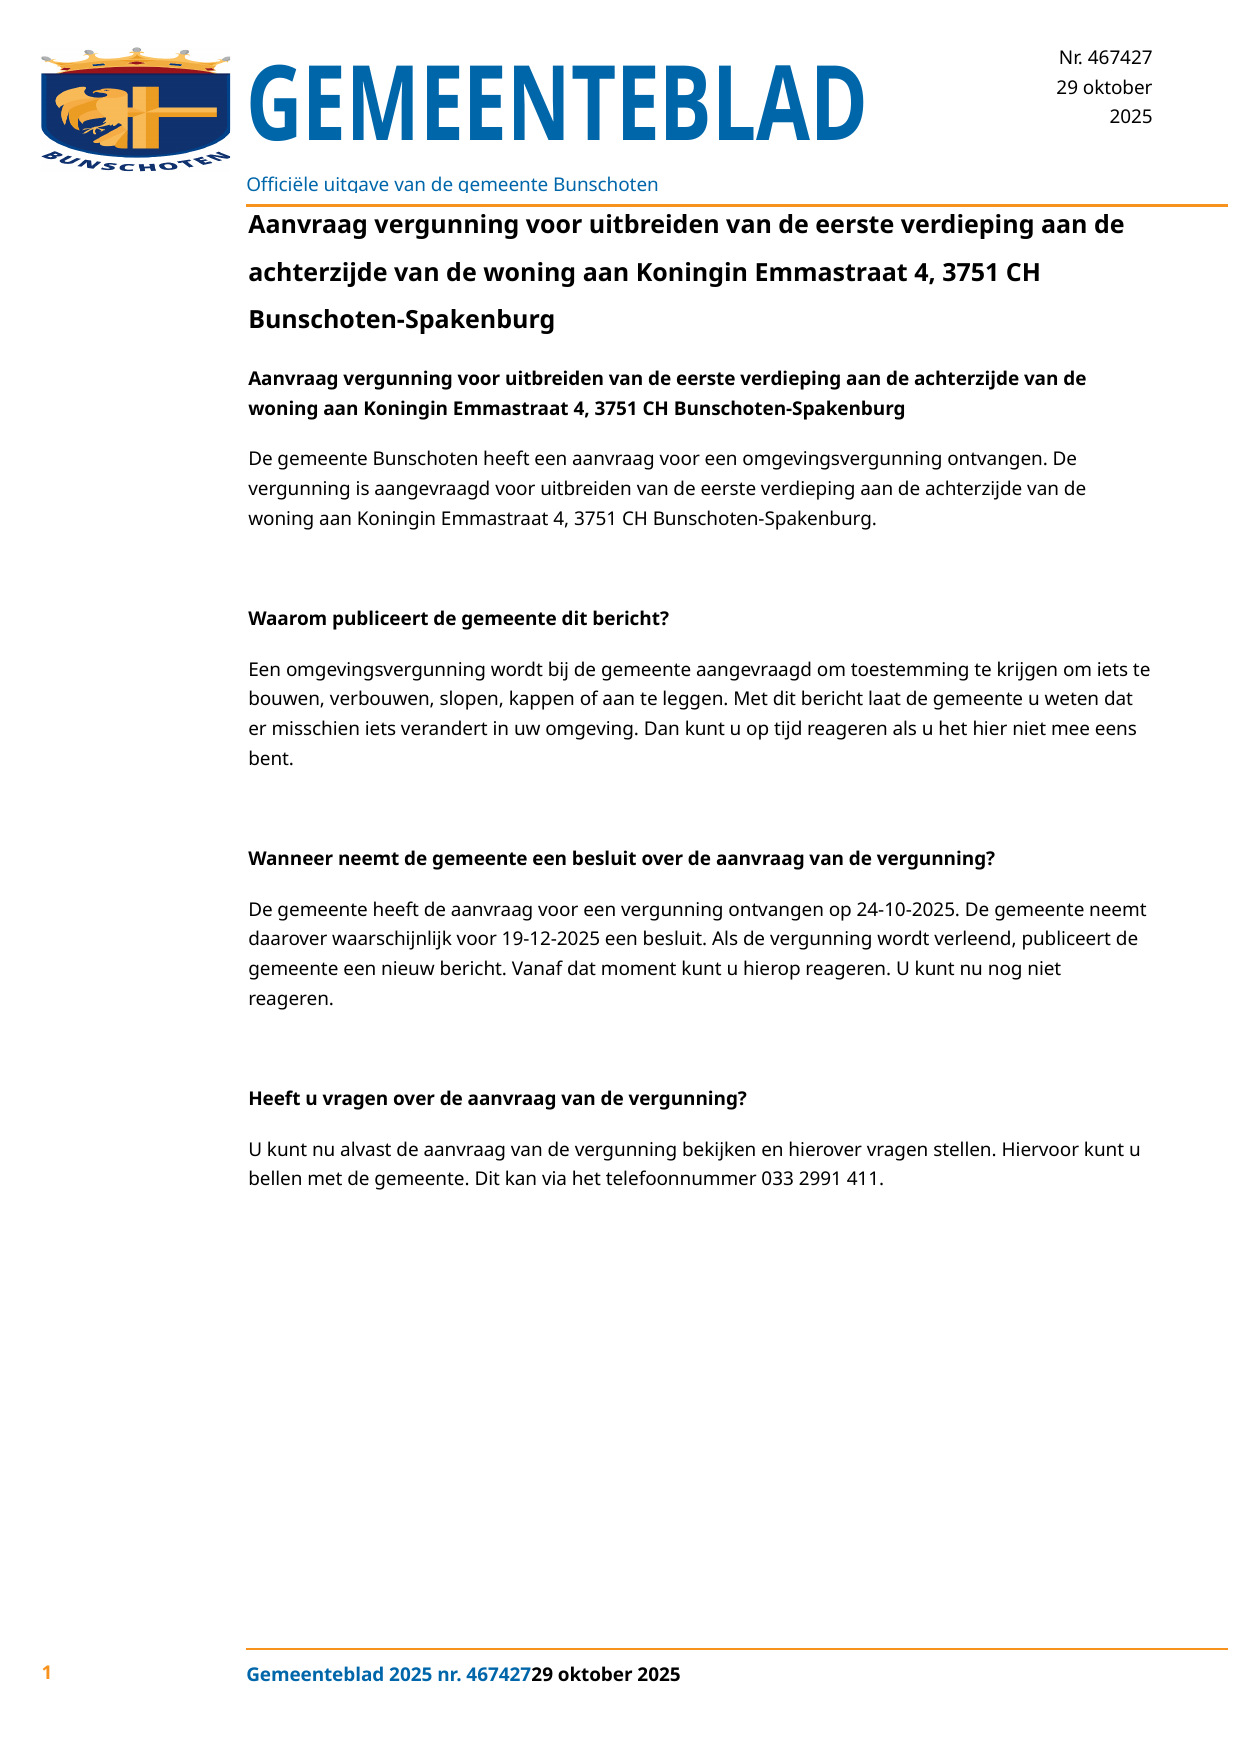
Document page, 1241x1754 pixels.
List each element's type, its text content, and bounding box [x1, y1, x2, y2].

text Wanneer neemt de gemeente een besluit over de aanvraag van de vergunning? [248, 846, 1152, 871]
text Heeft u vragen over de aanvraag van de vergunning? [248, 1086, 1152, 1111]
text De gemeente Bunschoten heeft een aanvraag voor een omgevingsvergunning ontvangen. De vergunning is aangevraagd voor uitbreiden van de eerste verdieping aan de achterzijde van de woning aan Koningin Emmastraat 4, 3751 CH Bunschoten-Spakenburg. [248, 446, 1152, 530]
text Waarom publiceert de gemeente dit bericht? [248, 606, 1152, 631]
text Aanvraag vergunning voor uitbreiden van de eerste verdieping aan de achterzijde van de woning aan Koningin Emmastraat 4, 3751 CH Bunschoten-Spakenburg [248, 366, 1152, 421]
picture [41, 47, 231, 172]
text De gemeente heeft de aanvraag voor een vergunning ontvangen op 24-10-2025. De gemeente neemt daarover waarschijnlijk voor 19-12-2025 een besluit. Als de vergunning wordt verleend, publiceert de gemeente een nieuw bericht. Vanaf dat moment kunt u hierop reageren. U kunt nu nog niet reageren. [248, 896, 1152, 1010]
text U kunt nu alvast de aanvraag van de vergunning bekijken en hierover vragen stellen. Hiervoor kunt u bellen met de gemeente. Dit kan via het telefoonnummer 033 2991 411. [248, 1136, 1152, 1191]
text Aanvraag vergunning voor uitbreiden van de eerste verdieping aan de achterzijde van de woning aan Koningin Emmastraat 4, 3751 CH Bunschoten-Spakenburg [248, 207, 1152, 336]
text Een omgevingsvergunning wordt bij de gemeente aangevraagd om toestemming te krijgen om iets te bouwen, verbouwen, slopen, kappen of aan te leggen. Met dit bericht laat de gemeente u weten dat er misschien iets verandert in uw omgeving. Dan kunt u op tijd reageren als u het hier niet mee eens bent. [248, 656, 1152, 770]
